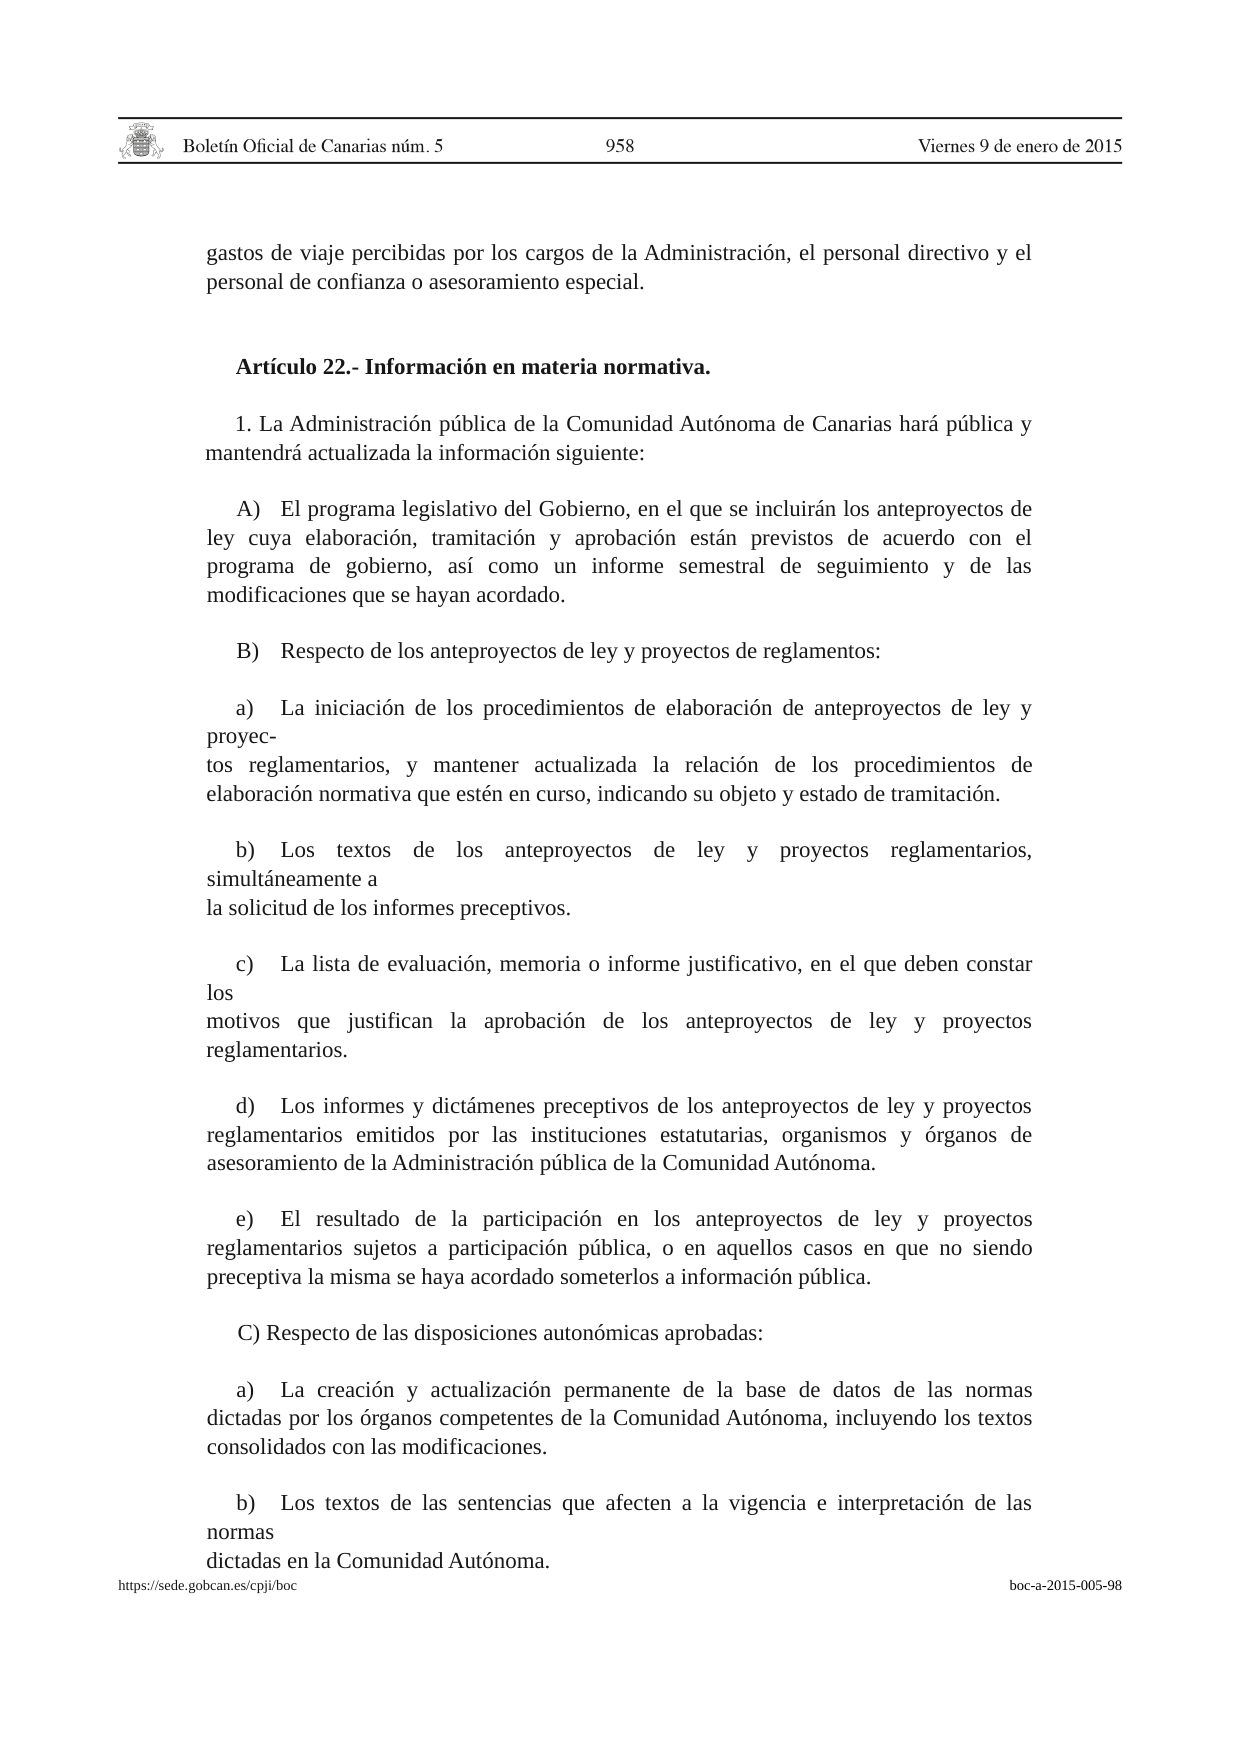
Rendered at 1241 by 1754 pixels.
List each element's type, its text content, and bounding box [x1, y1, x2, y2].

list Respecto de los anteproyectos de ley y proyectos de reglamentos: [207, 637, 1034, 664]
list Los informes y dictámenes preceptivos de los anteproyectos de ley y proyectos reglamentarios emitidos por las instituciones estatutarias, organismos y órganos de asesoramiento de la Administración pública de la Comunidad Autónoma. [207, 1092, 1034, 1175]
text gastos de viaje percibidas por los cargos de la Administración, el personal directivo y el personal de confianza o asesoramiento especial. [206, 239, 1034, 294]
list El programa legislativo del Gobierno, en el que se incluirán los anteproyectos de ley cuya elaboración, tramitación y aprobación están previstos de acuerdo con el programa de gobierno, así como un informe semestral de seguimiento y de las modificaciones que se hayan acordado. [207, 495, 1034, 607]
list La iniciación de los procedimientos de elaboración de anteproyectos de ley y proyec- [207, 694, 1034, 749]
text tos reglamentarios, y mantener actualizada la relación de los procedimientos de elaboración normativa que estén en curso, indicando su objeto y estado de tramitación. [206, 751, 1034, 806]
list El resultado de la participación en los anteproyectos de ley y proyectos reglamentarios sujetos a participación pública, o en aquellos casos en que no siendo preceptiva la misma se haya acordado someterlos a información pública. [207, 1205, 1034, 1289]
list La lista de evaluación, memoria o informe justificativo, en el que deben constar los [207, 950, 1034, 1005]
list Los textos de los anteproyectos de ley y proyectos reglamentarios, simultáneamente a [207, 836, 1034, 891]
text la solicitud de los informes preceptivos. [206, 894, 1034, 920]
list La creación y actualización permanente de la base de datos de las normas dictadas por los órganos competentes de la Comunidad Autónoma, incluyendo los textos consolidados con las modificaciones. [207, 1376, 1034, 1459]
list Los textos de las sentencias que afecten a la vigencia e interpretación de las normas [207, 1489, 1034, 1544]
text motivos que justifican la aprobación de los anteproyectos de ley y proyectos reglamentarios. [206, 1007, 1034, 1062]
text 1. La Administración pública de la Comunidad Autónoma de Canarias hará pública y mantendrá actualizada la información siguiente: [205, 410, 1034, 465]
text Artículo 22.- Información en materia normativa. [236, 353, 1034, 380]
text C) Respecto de las disposiciones autonómicas aprobadas: [237, 1319, 1034, 1346]
text dictadas en la Comunidad Autónoma. [206, 1547, 1034, 1573]
